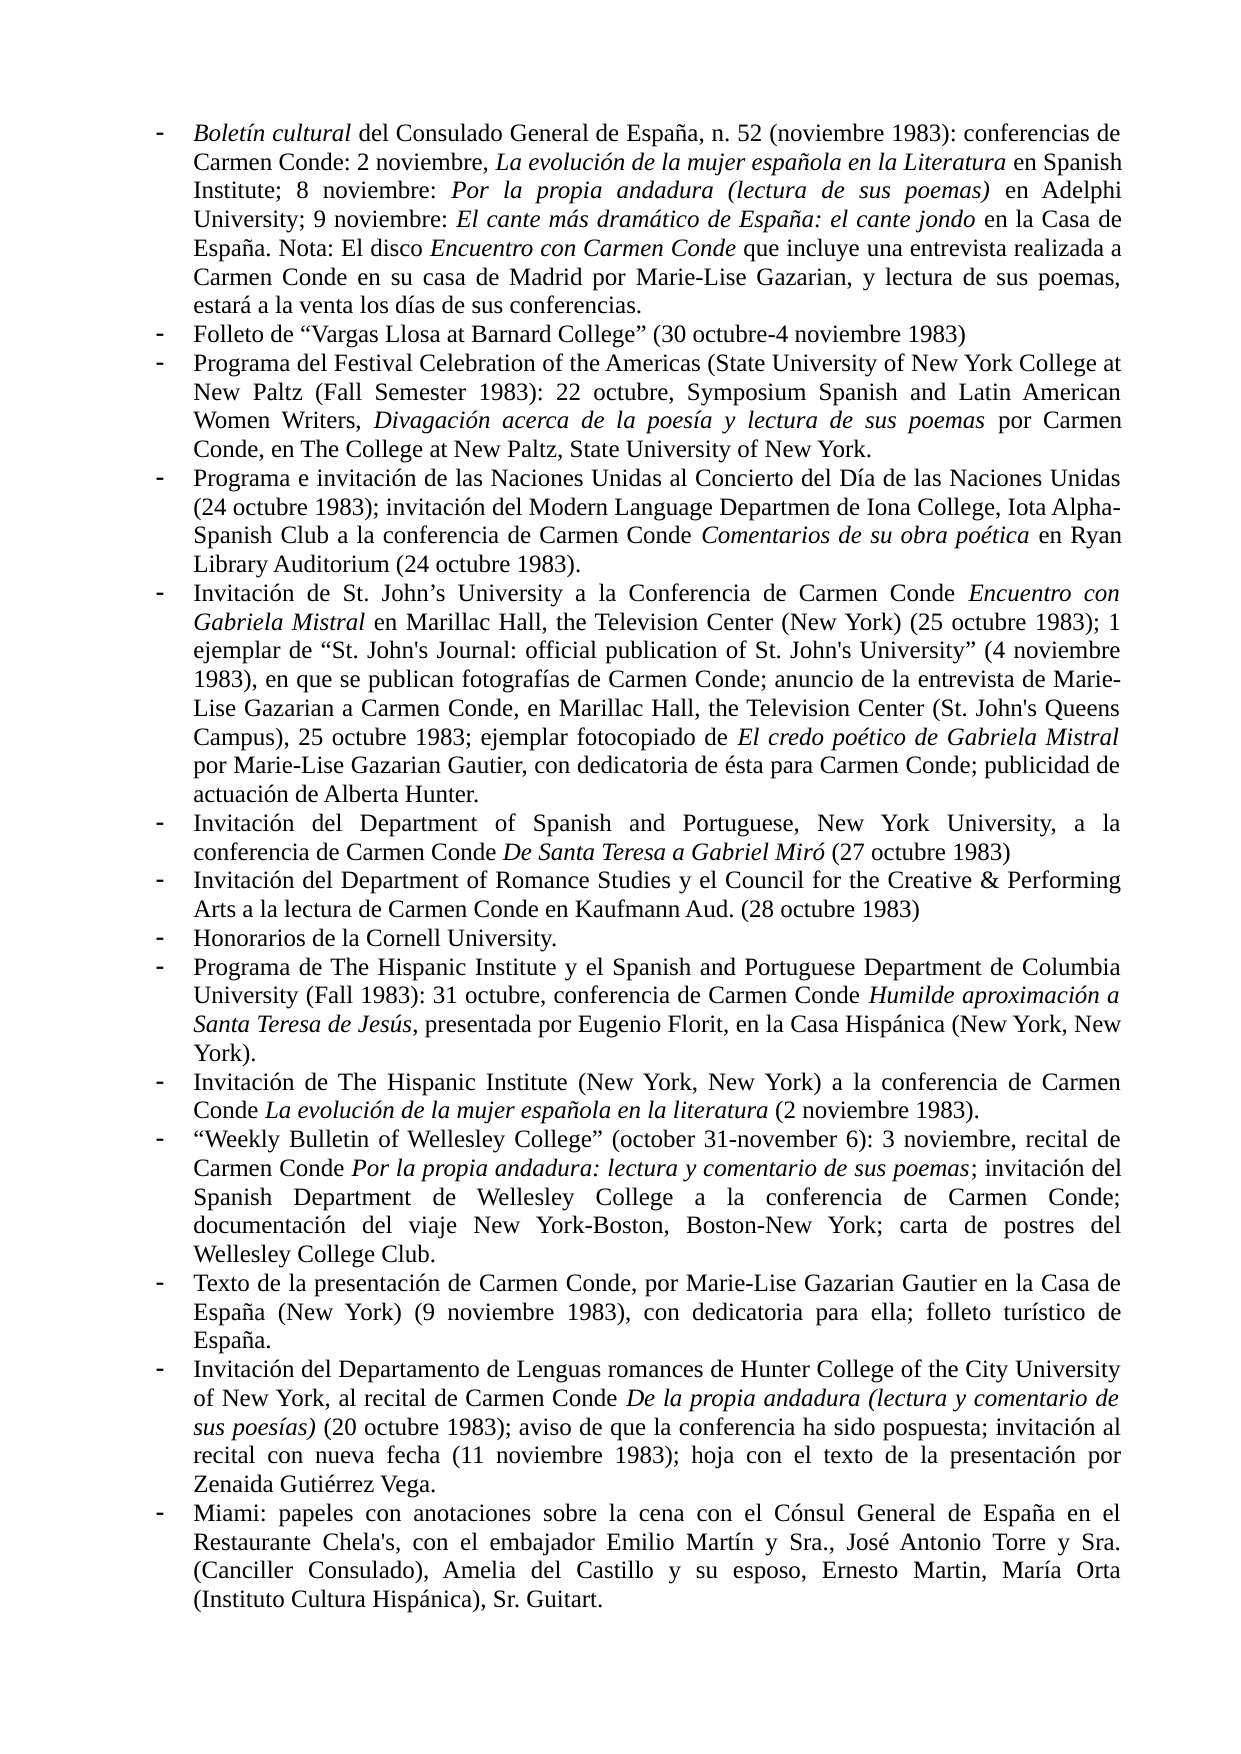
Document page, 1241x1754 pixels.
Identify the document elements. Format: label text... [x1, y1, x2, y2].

list Invitación de St. John’s University a la Conferencia de Carmen Conde Encuentro con Gabriela Mistral en Marillac Hall, the Television Center (New York) (25 octubre 1983); 1 ejemplar de “St. John's Journal: official publication of St. John's University” (4 noviembre 1983), en que se publican fotografías de Carmen Conde; anuncio de la entrevista de Marie-Lise Gazarian a Carmen Conde, en Marillac Hall, the Television Center (St. John's Queens Campus), 25 octubre 1983; ejemplar fotocopiado de El credo poético de Gabriela Mistral por Marie-Lise Gazarian Gautier, con dedicatoria de ésta para Carmen Conde; publicidad de actuación de Alberta Hunter. [156, 578, 1122, 808]
list Programa e invitación de las Naciones Unidas al Concierto del Día de las Naciones Unidas (24 octubre 1983); invitación del Modern Language Departmen de Iona College, Iota Alpha-Spanish Club a la conferencia de Carmen Conde Comentarios de su obra poética en Ryan Library Auditorium (24 octubre 1983). [156, 463, 1122, 578]
list Invitación del Departamento de Lenguas romances de Hunter College of the City University of New York, al recital de Carmen Conde De la propia andadura (lectura y comentario de sus poesías) (20 octubre 1983); aviso de que la conferencia ha sido pospuesta; invitación al recital con nueva fecha (11 noviembre 1983); hoja con el texto de la presentación por Zenaida Gutiérrez Vega. [156, 1354, 1122, 1498]
list Honorarios de la Cornell University. [156, 923, 1122, 952]
list Texto de la presentación de Carmen Conde, por Marie-Lise Gazarian Gautier en la Casa de España (New York) (9 noviembre 1983), con dedicatoria para ella; folleto turístico de España. [156, 1268, 1122, 1354]
list Invitación del Department of Romance Studies y el Council for the Creative & Performing Arts a la lectura de Carmen Conde en Kaufmann Aud. (28 octubre 1983) [156, 866, 1122, 923]
list Miami: papeles con anotaciones sobre la cena con el Cónsul General de España en el Restaurante Chela's, con el embajador Emilio Martín y Sra., José Antonio Torre y Sra. (Canciller Consulado), Amelia del Castillo y su esposo, Ernesto Martin, María Orta (Instituto Cultura Hispánica), Sr. Guitart. [156, 1498, 1122, 1613]
list Invitación del Department of Spanish and Portuguese, New York University, a la conferencia de Carmen Conde De Santa Teresa a Gabriel Miró (27 octubre 1983) [156, 808, 1122, 866]
list Boletín cultural del Consulado General de España, n. 52 (noviembre 1983): conferencias de Carmen Conde: 2 noviembre, La evolución de la mujer española en la Literatura en Spanish Institute; 8 noviembre: Por la propia andadura (lectura de sus poemas) en Adelphi University; 9 noviembre: El cante más dramático de España: el cante jondo en la Casa de España. Nota: El disco Encuentro con Carmen Conde que incluye una entrevista realizada a Carmen Conde en su casa de Madrid por Marie-Lise Gazarian, y lectura de sus poemas, estará a la venta los días de sus conferencias. [156, 118, 1122, 319]
list Programa del Festival Celebration of the Americas (State University of New York College at New Paltz (Fall Semester 1983): 22 octubre, Symposium Spanish and Latin American Women Writers, Divagación acerca de la poesía y lectura de sus poemas por Carmen Conde, en The College at New Paltz, State University of New York. [156, 348, 1122, 463]
list “Weekly Bulletin of Wellesley College” (october 31-november 6): 3 noviembre, recital de Carmen Conde Por la propia andadura: lectura y comentario de sus poemas; invitación del Spanish Department de Wellesley College a la conferencia de Carmen Conde; documentación del viaje New York-Boston, Boston-New York; carta de postres del Wellesley College Club. [156, 1124, 1122, 1268]
list Invitación de The Hispanic Institute (New York, New York) a la conferencia de Carmen Conde La evolución de la mujer española en la literatura (2 noviembre 1983). [156, 1067, 1122, 1124]
list Programa de The Hispanic Institute y el Spanish and Portuguese Department de Columbia University (Fall 1983): 31 octubre, conferencia de Carmen Conde Humilde aproximación a Santa Teresa de Jesús, presentada por Eugenio Florit, en la Casa Hispánica (New York, New York). [156, 952, 1122, 1067]
list Folleto de “Vargas Llosa at Barnard College” (30 octubre-4 noviembre 1983) [156, 319, 1122, 348]
